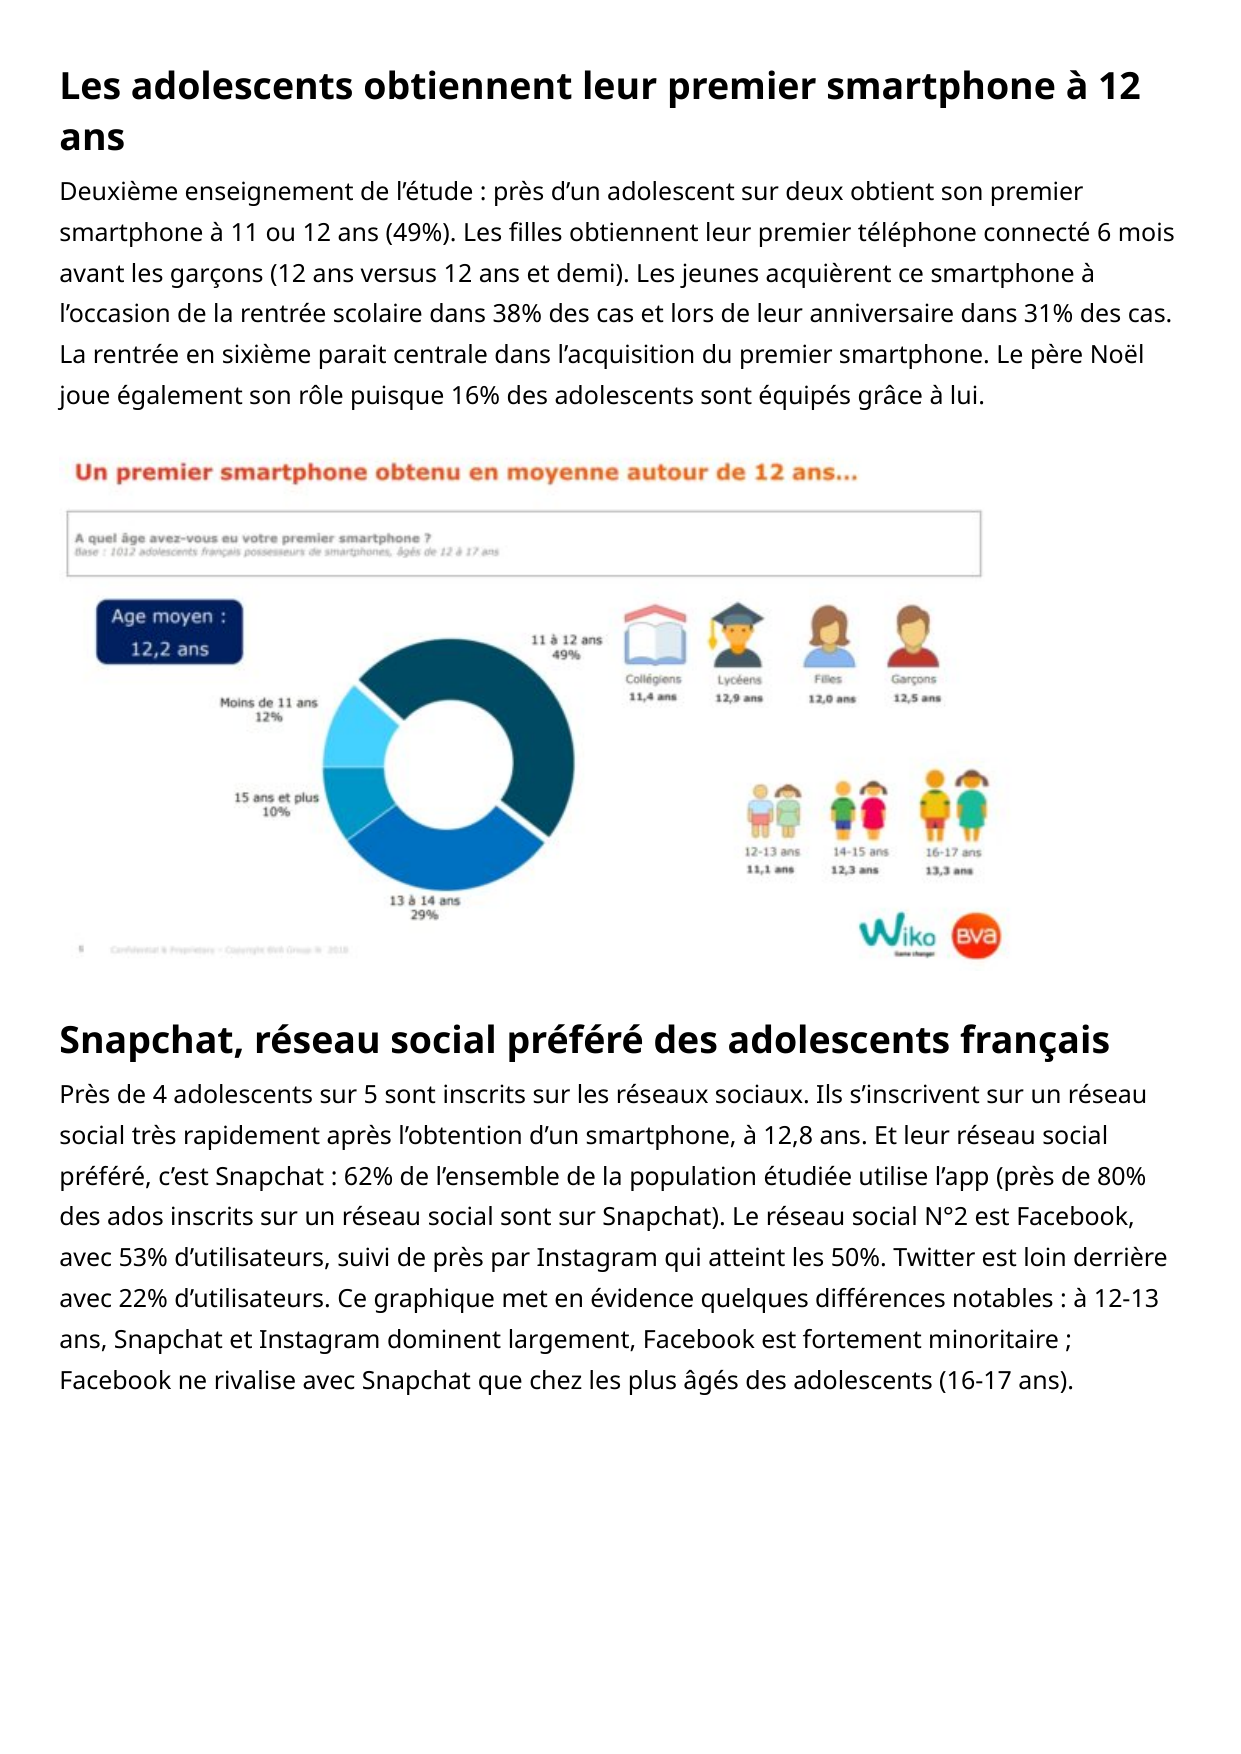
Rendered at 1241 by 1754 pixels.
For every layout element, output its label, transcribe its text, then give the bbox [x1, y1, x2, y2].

text Deuxième enseignement de l’étude : près d’un adolescent sur deux obtient son premier smartphone à 11 ou 12 ans (49%). Les filles obtiennent leur premier téléphone connecté 6 mois avant les garçons (12 ans versus 12 ans et demi). Les jeunes acquièrent ce smartphone à l’occasion de la rentrée scolaire dans 38% des cas et lors de leur anniversaire dans 31% des cas. La rentrée en sixième parait centrale dans l’acquisition du premier smartphone. Le père Noël joue également son rôle puisque 16% des adolescents sont équipés grâce à lui. [59, 174, 1181, 412]
subtitle Les adolescents obtiennent leur premier smartphone à 12 ans [59, 59, 1181, 161]
picture [59, 433, 1016, 971]
text Près de 4 adolescents sur 5 sont inscrits sur les réseaux sociaux. Ils s’inscrivent sur un réseau social très rapidement après l’obtention d’un smartphone, à 12,8 ans. Et leur réseau social préféré, c’est Snapchat : 62% de l’ensemble de la population étudiée utilise l’app (près de 80% des ados inscrits sur un réseau social sont sur Snapchat). Le réseau social N°2 est Facebook, avec 53% d’utilisateurs, suivi de près par Instagram qui atteint les 50%. Twitter est loin derrière avec 22% d’utilisateurs. Ce graphique met en évidence quelques différences notables : à 12-13 ans, Snapchat et Instagram dominent largement, Facebook est fortement minoritaire ; Facebook ne rivalise avec Snapchat que chez les plus âgés des adolescents (16-17 ans). [59, 1076, 1181, 1396]
subtitle Snapchat, réseau social préféré des adolescents français [59, 1013, 1181, 1064]
